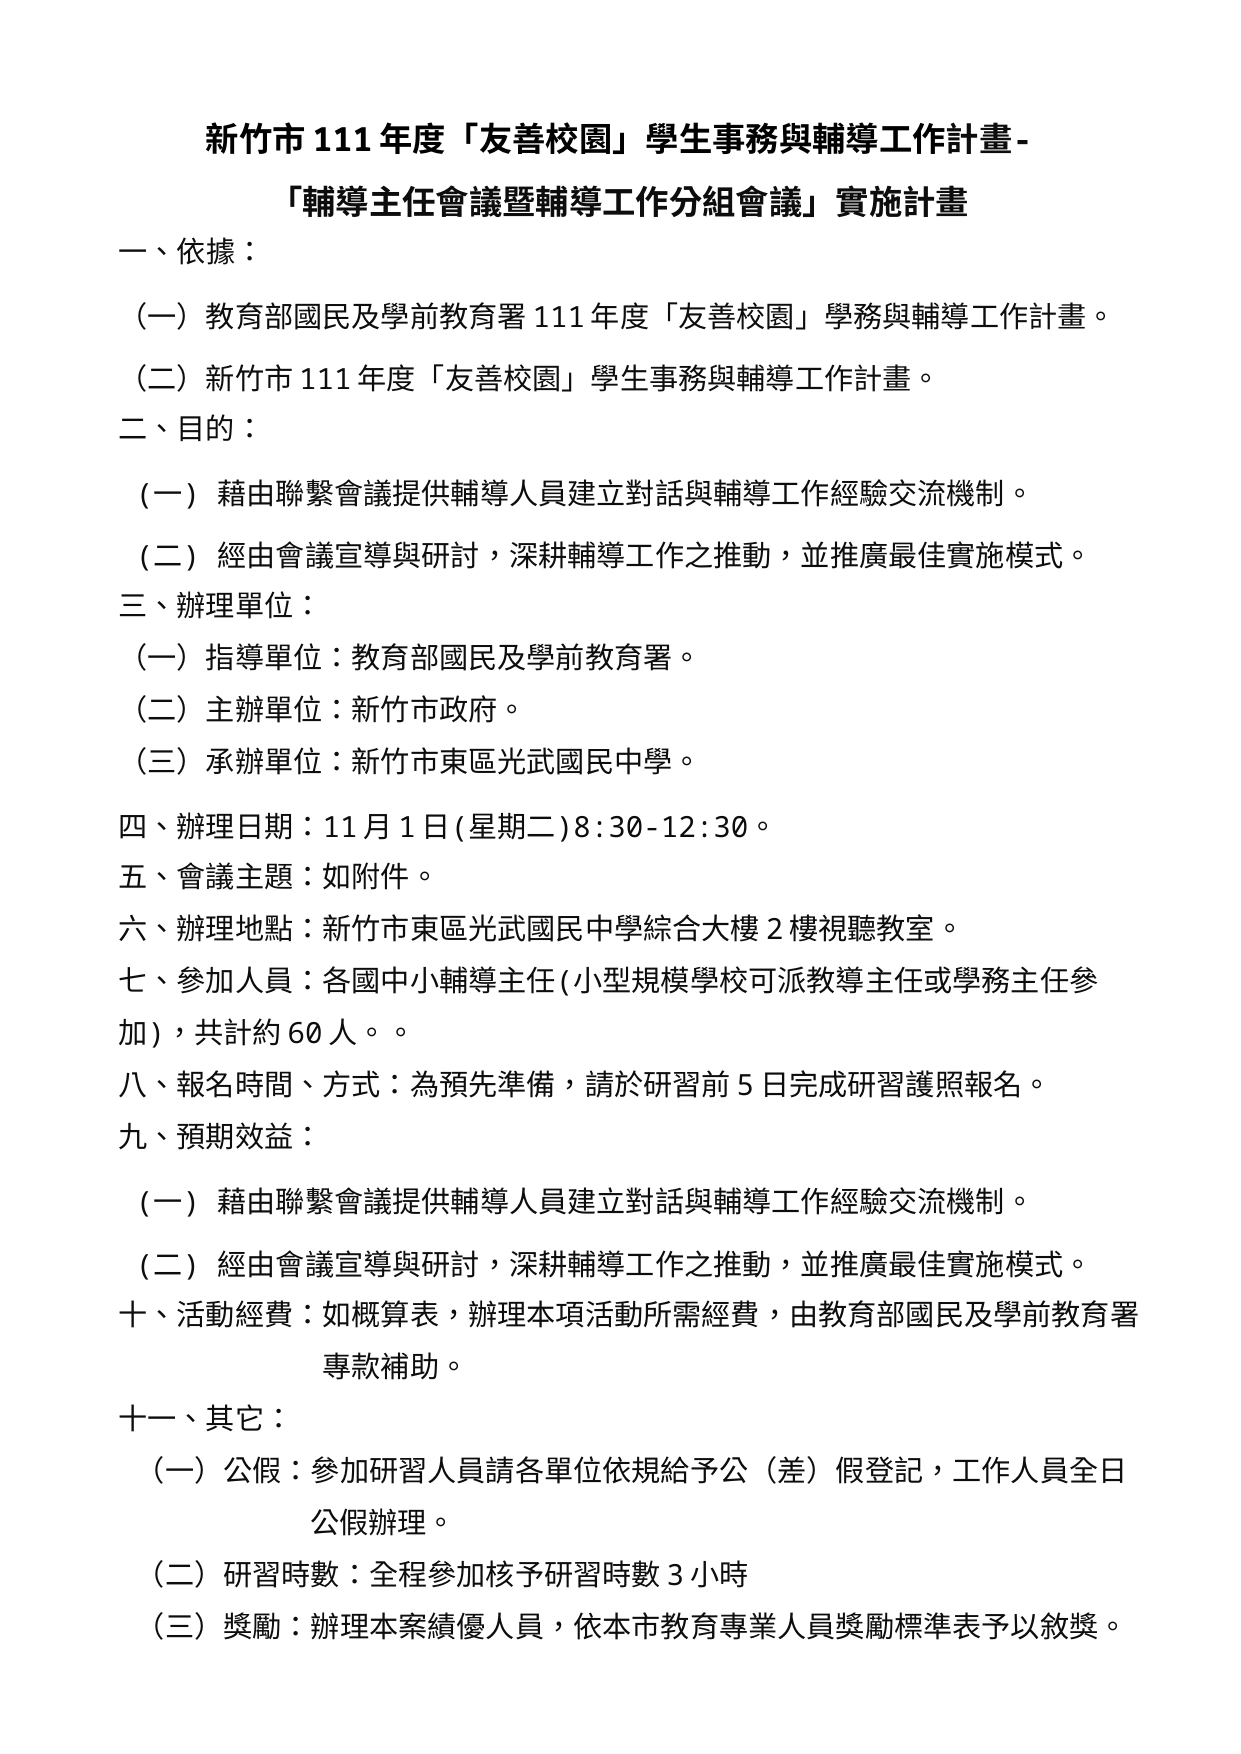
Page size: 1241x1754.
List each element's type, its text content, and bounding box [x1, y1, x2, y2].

text (二) 經由會議宣導與研討，深耕輔導工作之推動，並推廣最佳實施模式。 [118, 512, 1122, 575]
text （二）新竹市111年度「友善校園」學生事務與輔導工作計畫。 [118, 335, 1122, 398]
text （二）研習時數：全程參加核予研習時數3小時 [118, 1544, 1142, 1596]
text （三）獎勵：辦理本案績優人員，依本市教育專業人員獎勵標準表予以敘獎。 [118, 1596, 1111, 1648]
text （二）主辦單位：新竹市政府。 [118, 679, 1142, 731]
text （三）承辦單位：新竹市東區光武國民中學。 [118, 731, 1142, 783]
text （一）教育部國民及學前教育署111年度「友善校園」學務與輔導工作計畫。 [118, 273, 1122, 335]
text 十一、其它： [118, 1387, 1142, 1439]
text (一) 藉由聯繫會議提供輔導人員建立對話與輔導工作經驗交流機制。 [118, 1158, 1122, 1221]
text 新竹市111年度「友善校園」學生事務與輔導工作計畫- [76, 96, 1161, 158]
text 六、辦理地點：新竹市東區光武國民中學綜合大樓2樓視聽教室。 [118, 898, 1142, 950]
text （一）公假：參加研習人員請各單位依規給予公（差）假登記，工作人員全日公假辦理。 [118, 1439, 1142, 1544]
text 十、活動經費：如概算表，辦理本項活動所需經費，由教育部國民及學前教育署專款補助。 [118, 1283, 1142, 1387]
text 三、辦理單位： [118, 575, 1142, 627]
text 八、報名時間、方式：為預先準備，請於研習前5日完成研習護照報名。 [118, 1054, 1142, 1106]
text (二) 經由會議宣導與研討，深耕輔導工作之推動，並推廣最佳實施模式。 [118, 1221, 1122, 1283]
text （一）指導單位：教育部國民及學前教育署。 [118, 627, 1142, 679]
text 「輔導主任會議暨輔導工作分組會議」實施計畫 [76, 158, 1161, 221]
text 二、目的： [118, 398, 1142, 450]
text (一) 藉由聯繫會議提供輔導人員建立對話與輔導工作經驗交流機制。 [118, 450, 1122, 512]
text 五、會議主題：如附件。 [118, 846, 1142, 898]
text 四、辦理日期：11月1日(星期二)8:30-12:30。 [118, 783, 1122, 846]
text 一、依據： [118, 221, 1142, 273]
text 七、參加人員：各國中小輔導主任(小型規模學校可派教導主任或學務主任參加)，共計約60人。。 [118, 950, 1142, 1054]
text 九、預期效益： [118, 1106, 1142, 1158]
